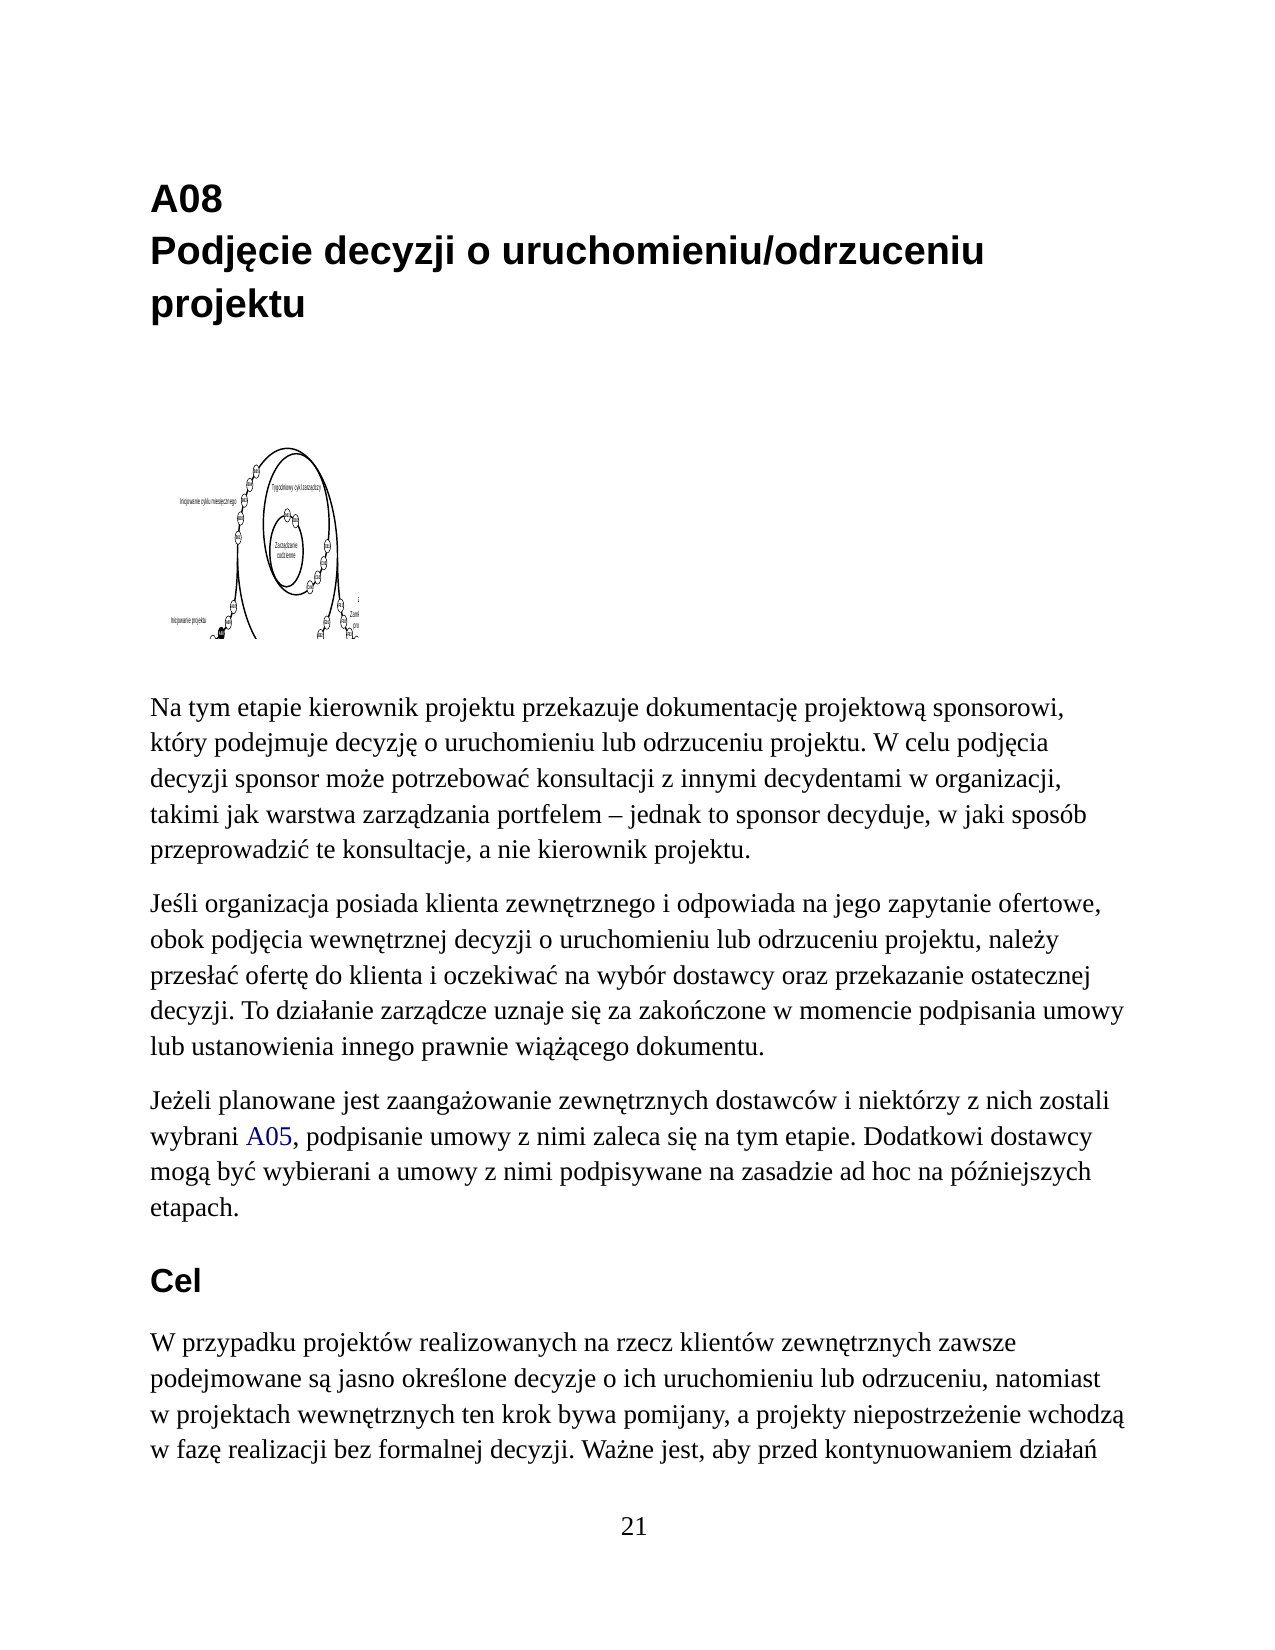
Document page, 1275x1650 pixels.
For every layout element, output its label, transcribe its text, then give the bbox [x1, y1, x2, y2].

subtitle Cel [150, 1261, 1125, 1299]
text Na tym etapie kierownik projektu przekazuje dokumentację projektową sponsorowi, który podejmuje decyzję o uruchomieniu lub odrzuceniu projektu. W celu podjęcia decyzji sponsor może potrzebować konsultacji z innymi decydentami w organizacji, takimi jak warstwa zarządzania portfelem – jednak to sponsor decyduje, w jaki sposób przeprowadzić te konsultacje, a nie kierownik projektu. [150, 691, 1125, 865]
text W przypadku projektów realizowanych na rzecz klientów zewnętrznych zawsze podejmowane są jasno określone decyzje o ich uruchomieniu lub odrzuceniu, natomiast w projektach wewnętrznych ten krok bywa pomijany, a projekty niepostrzeżenie wchodzą w fazę realizacji bez formalnej decyzji. Ważne jest, aby przed kontynuowaniem działań [150, 1326, 1125, 1465]
text Jeżeli planowane jest zaangażowanie zewnętrznych dostawców i niektórzy z nich zostali wybrani A05, podpisanie umowy z nimi zaleca się na tym etapie. Dodatkowi dostawcy mogą być wybierani a umowy z nimi podpisywane na zasadzie ad hoc na późniejszych etapach. [150, 1084, 1125, 1222]
subtitle A08 Podjęcie decyzji o uruchomieniu/odrzuceniu projektu [150, 175, 1125, 325]
text Jeśli organizacja posiada klienta zewnętrznego i odpowiada na jego zapytanie ofertowe, obok podjęcia wewnętrznej decyzji o uruchomieniu lub odrzuceniu projektu, należy przesłać ofertę do klienta i oczekiwać na wybór dostawcy oraz przekazanie ostatecznej decyzji. To działanie zarządcze uznaje się za zakończone w momencie podpisania umowy lub ustanowienia innego prawnie wiążącego dokumentu. [150, 887, 1125, 1061]
